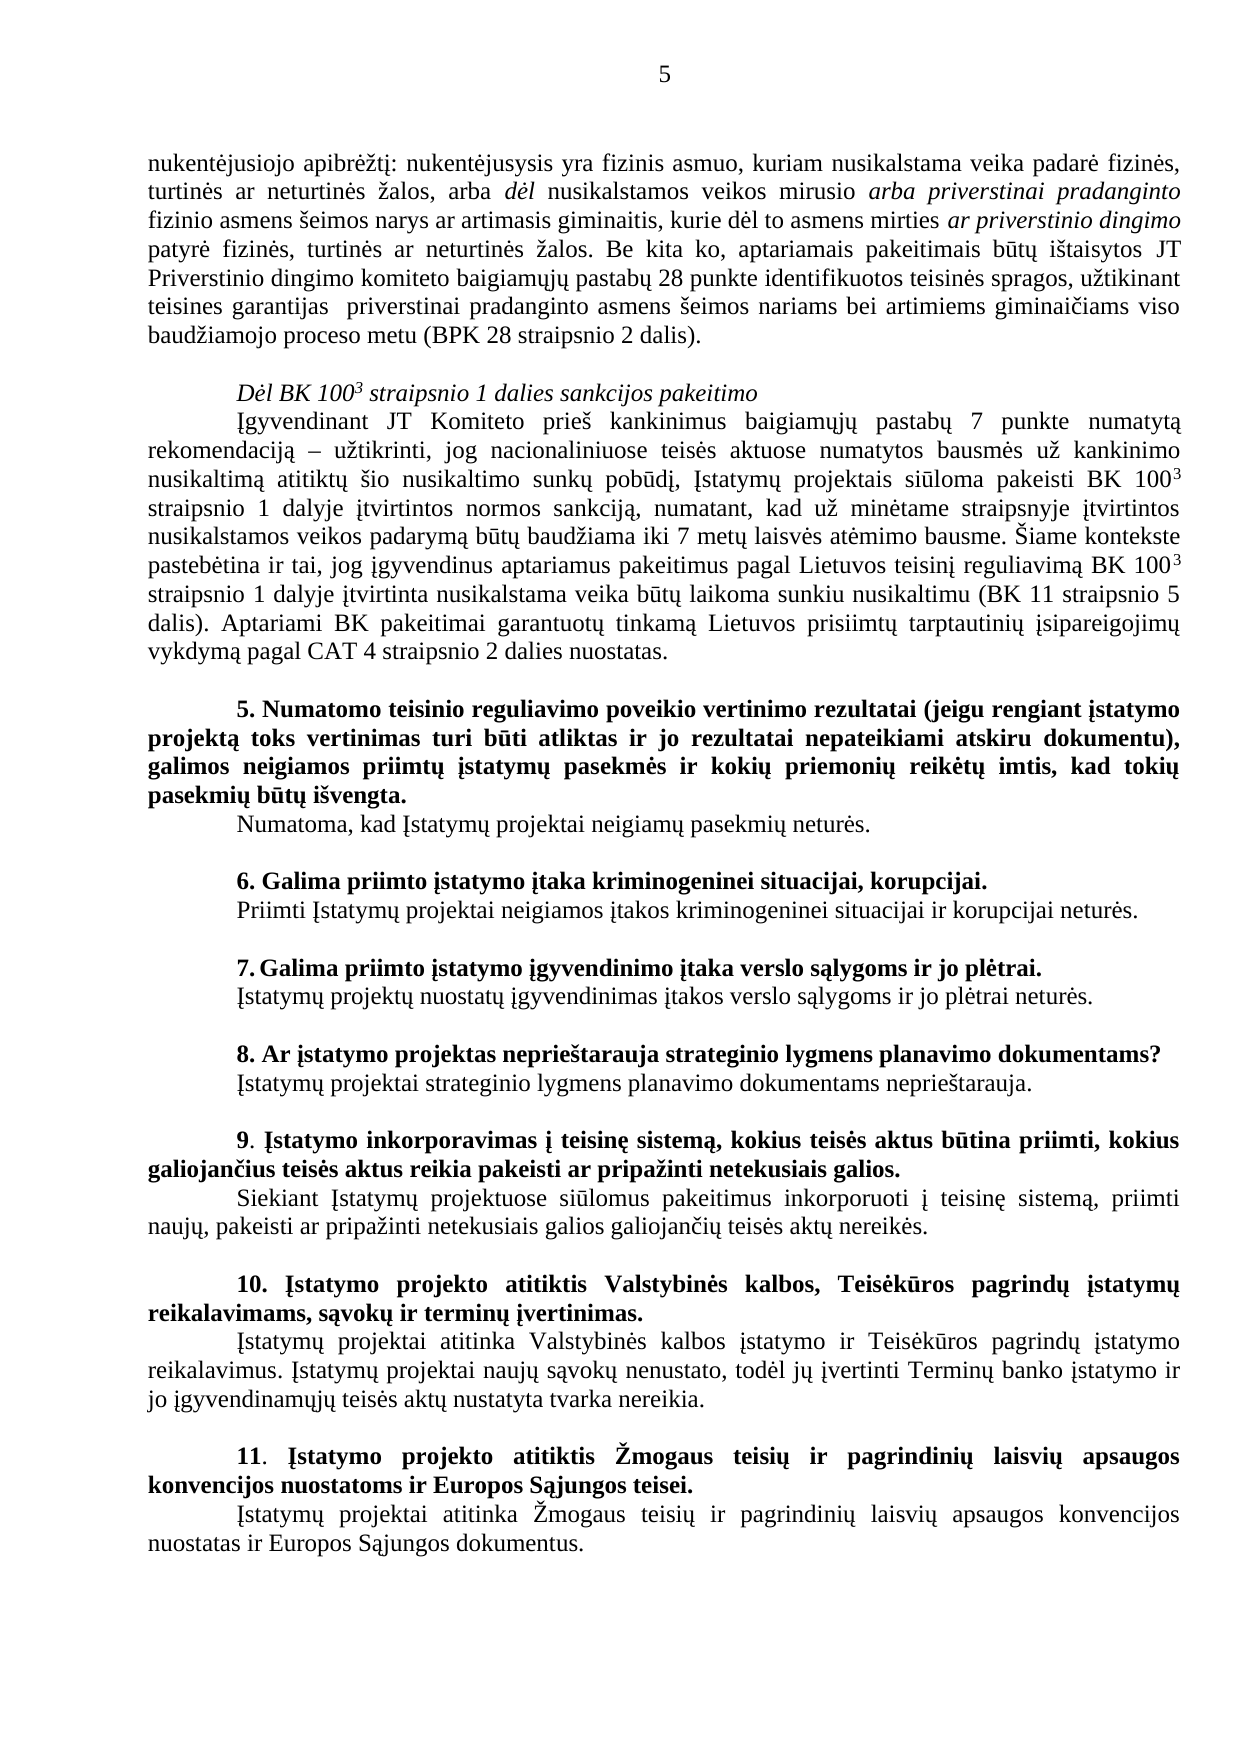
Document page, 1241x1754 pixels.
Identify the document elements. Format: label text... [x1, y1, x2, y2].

text Siekiant Įstatymų projektuose siūlomus pakeitimus inkorporuoti į teisinę sistemą, priimti naujų, pakeisti ar pripažinti netekusiais galios galiojančių teisės aktų nereikės. [148, 1183, 1181, 1240]
text Numatoma, kad Įstatymų projektai neigiamų pasekmių neturės. [148, 809, 1181, 838]
text 10. Įstatymo projekto atitiktis Valstybinės kalbos, Teisėkūros pagrindų įstatymų reikalavimams, sąvokų ir terminų įvertinimas. [148, 1269, 1181, 1326]
text 7. Galima priimto įstatymo įgyvendinimo įtaka verslo sąlygoms ir jo plėtrai. [236, 953, 1181, 981]
text 11. Įstatymo projekto atitiktis Žmogaus teisių ir pagrindinių laisvių apsaugos konvencijos nuostatoms ir Europos Sąjungos teisei. [148, 1441, 1181, 1499]
text Priimti Įstatymų projektai neigiamos įtakos kriminogeninei situacijai ir korupcijai neturės. [148, 895, 1181, 924]
text Įstatymų projektų nuostatų įgyvendinimas įtakos verslo sąlygoms ir jo plėtrai neturės. [148, 981, 1181, 1010]
text Įstatymų projektai strateginio lygmens planavimo dokumentams neprieštarauja. [148, 1068, 1181, 1096]
text Įgyvendinant JT Komiteto prieš kankinimus baigiamųjų pastabų 7 punkte numatytą rekomendaciją – užtikrinti, jog nacionaliniuose teisės aktuose numatytos bausmės už kankinimo nusikaltimą atitiktų šio nusikaltimo sunkų pobūdį, Įstatymų projektais siūloma pakeisti BK 1003 straipsnio 1 dalyje įtvirtintos normos sankciją, numatant, kad už minėtame straipsnyje įtvirtintos nusikalstamos veikos padarymą būtų baudžiama iki 7 metų laisvės atėmimo bausme. Šiame kontekste pastebėtina ir tai, jog įgyvendinus aptariamus pakeitimus pagal Lietuvos teisinį reguliavimą BK 1003 straipsnio 1 dalyje įtvirtinta nusikalstama veika būtų laikoma sunkiu nusikaltimu (BK 11 straipsnio 5 dalis). Aptariami BK pakeitimai garantuotų tinkamą Lietuvos prisiimtų tarptautinių įsipareigojimų vykdymą pagal CAT 4 straipsnio 2 dalies nuostatas. [148, 406, 1181, 665]
text 5. Numatomo teisinio reguliavimo poveikio vertinimo rezultatai (jeigu rengiant įstatymo projektą toks vertinimas turi būti atliktas ir jo rezultatai nepateikiami atskiru dokumentu), galimos neigiamos priimtų įstatymų pasekmės ir kokių priemonių reikėtų imtis, kad tokių pasekmių būtų išvengta. [148, 694, 1181, 809]
text 8. Ar įstatymo projektas neprieštarauja strateginio lygmens planavimo dokumentams? [148, 1039, 1181, 1068]
text 6. Galima priimto įstatymo įtaka kriminogeninei situacijai, korupcijai. [148, 866, 1181, 895]
text 9. Įstatymo inkorporavimas į teisinę sistemą, kokius teisės aktus būtina priimti, kokius galiojančius teisės aktus reikia pakeisti ar pripažinti netekusiais galios. [148, 1125, 1181, 1183]
text Įstatymų projektai atitinka Valstybinės kalbos įstatymo ir Teisėkūros pagrindų įstatymo reikalavimus. Įstatymų projektai naujų sąvokų nenustato, todėl jų įvertinti Terminų banko įstatymo ir jo įgyvendinamųjų teisės aktų nustatyta tvarka nereikia. [148, 1326, 1181, 1413]
text Įstatymų projektai atitinka Žmogaus teisių ir pagrindinių laisvių apsaugos konvencijos nuostatas ir Europos Sąjungos dokumentus. [148, 1499, 1181, 1556]
text nukentėjusiojo apibrėžtį: nukentėjusysis yra fizinis asmuo, kuriam nusikalstama veika padarė fizinės, turtinės ar neturtinės žalos, arba dėl nusikalstamos veikos mirusio arba priverstinai pradanginto fizinio asmens šeimos narys ar artimasis giminaitis, kurie dėl to asmens mirties ar priverstinio dingimo patyrė fizinės, turtinės ar neturtinės žalos. Be kita ko, aptariamais pakeitimais būtų ištaisytos JT Priverstinio dingimo komiteto baigiamųjų pastabų 28 punkte identifikuotos teisinės spragos, užtikinant teisines garantijas priverstinai pradanginto asmens šeimos nariams bei artimiems giminaičiams viso baudžiamojo proceso metu (BPK 28 straipsnio 2 dalis). [148, 148, 1181, 349]
text Dėl BK 1003 straipsnio 1 dalies sankcijos pakeitimo [148, 378, 1181, 406]
